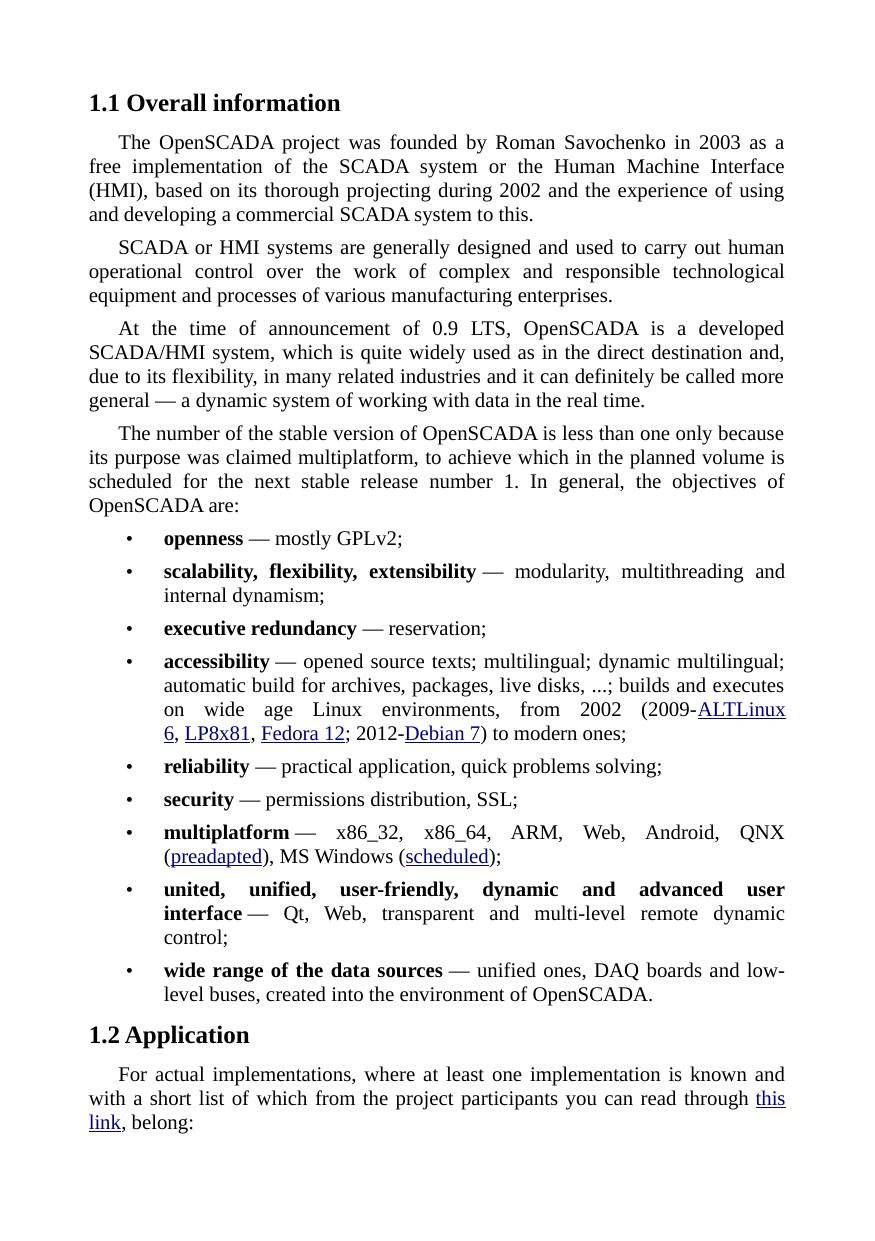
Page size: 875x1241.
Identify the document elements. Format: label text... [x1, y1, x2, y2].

list multiplatform — x86_32, x86_64, ARM, Web, Android, QNX (preadapted), MS Windows (scheduled); [126, 820, 786, 868]
text The number of the stable version of OpenSCADA is less than one only because its purpose was claimed multiplatform, to achieve which in the planned volume is scheduled for the next stable release number 1. In general, the objectives of OpenSCADA are: [88, 421, 786, 517]
text The OpenSCADA project was founded by Roman Savochenko in 2003 as a free implementation of the SCADA system or the Human Machine Interface (HMI), based on its thorough projecting during 2002 and the experience of using and developing a commercial SCADA system to this. [88, 130, 786, 226]
list wide range of the data sources — unified ones, DAQ boards and low-level buses, created into the environment of OpenSCADA. [126, 958, 786, 1006]
text At the time of announcement of 0.9 LTS, OpenSCADA is a developed SCADA/HMI system, which is quite widely used as in the direct destination and, due to its flexibility, in many related industries and it can definitely be called more general — a dynamic system of working with data in the real time. [88, 316, 786, 412]
list executive redundancy — reservation; [126, 616, 786, 640]
text SCADA or HMI systems are generally designed and used to carry out human operational control over the work of complex and responsible technological equipment and processes of various manufacturing enterprises. [88, 235, 786, 307]
subtitle 1.1 Overall information [88, 88, 786, 117]
list accessibility — opened source texts; multilingual; dynamic multilingual; automatic build for archives, packages, live disks, ...; builds and executes on wide age Linux environments, from 2002 (2009-ALTLinux 6, LP8x81, Fedora 12; 2012-Debian 7) to modern ones; [126, 649, 786, 745]
list security — permissions distribution, SSL; [126, 787, 786, 811]
list united, unified, user-friendly, dynamic and advanced user interface — Qt, Web, transparent and multi-level remote dynamic control; [126, 877, 786, 949]
list scalability, flexibility, extensibility — modularity, multithreading and internal dynamism; [126, 559, 786, 607]
list openness — mostly GPLv2; [126, 526, 786, 550]
list reliability — practical application, quick problems solving; [126, 754, 786, 778]
subtitle 1.2 Application [88, 1021, 786, 1049]
text For actual implementations, where at least one implementation is known and with a short list of which from the project participants you can read through this link, belong: [88, 1062, 786, 1134]
